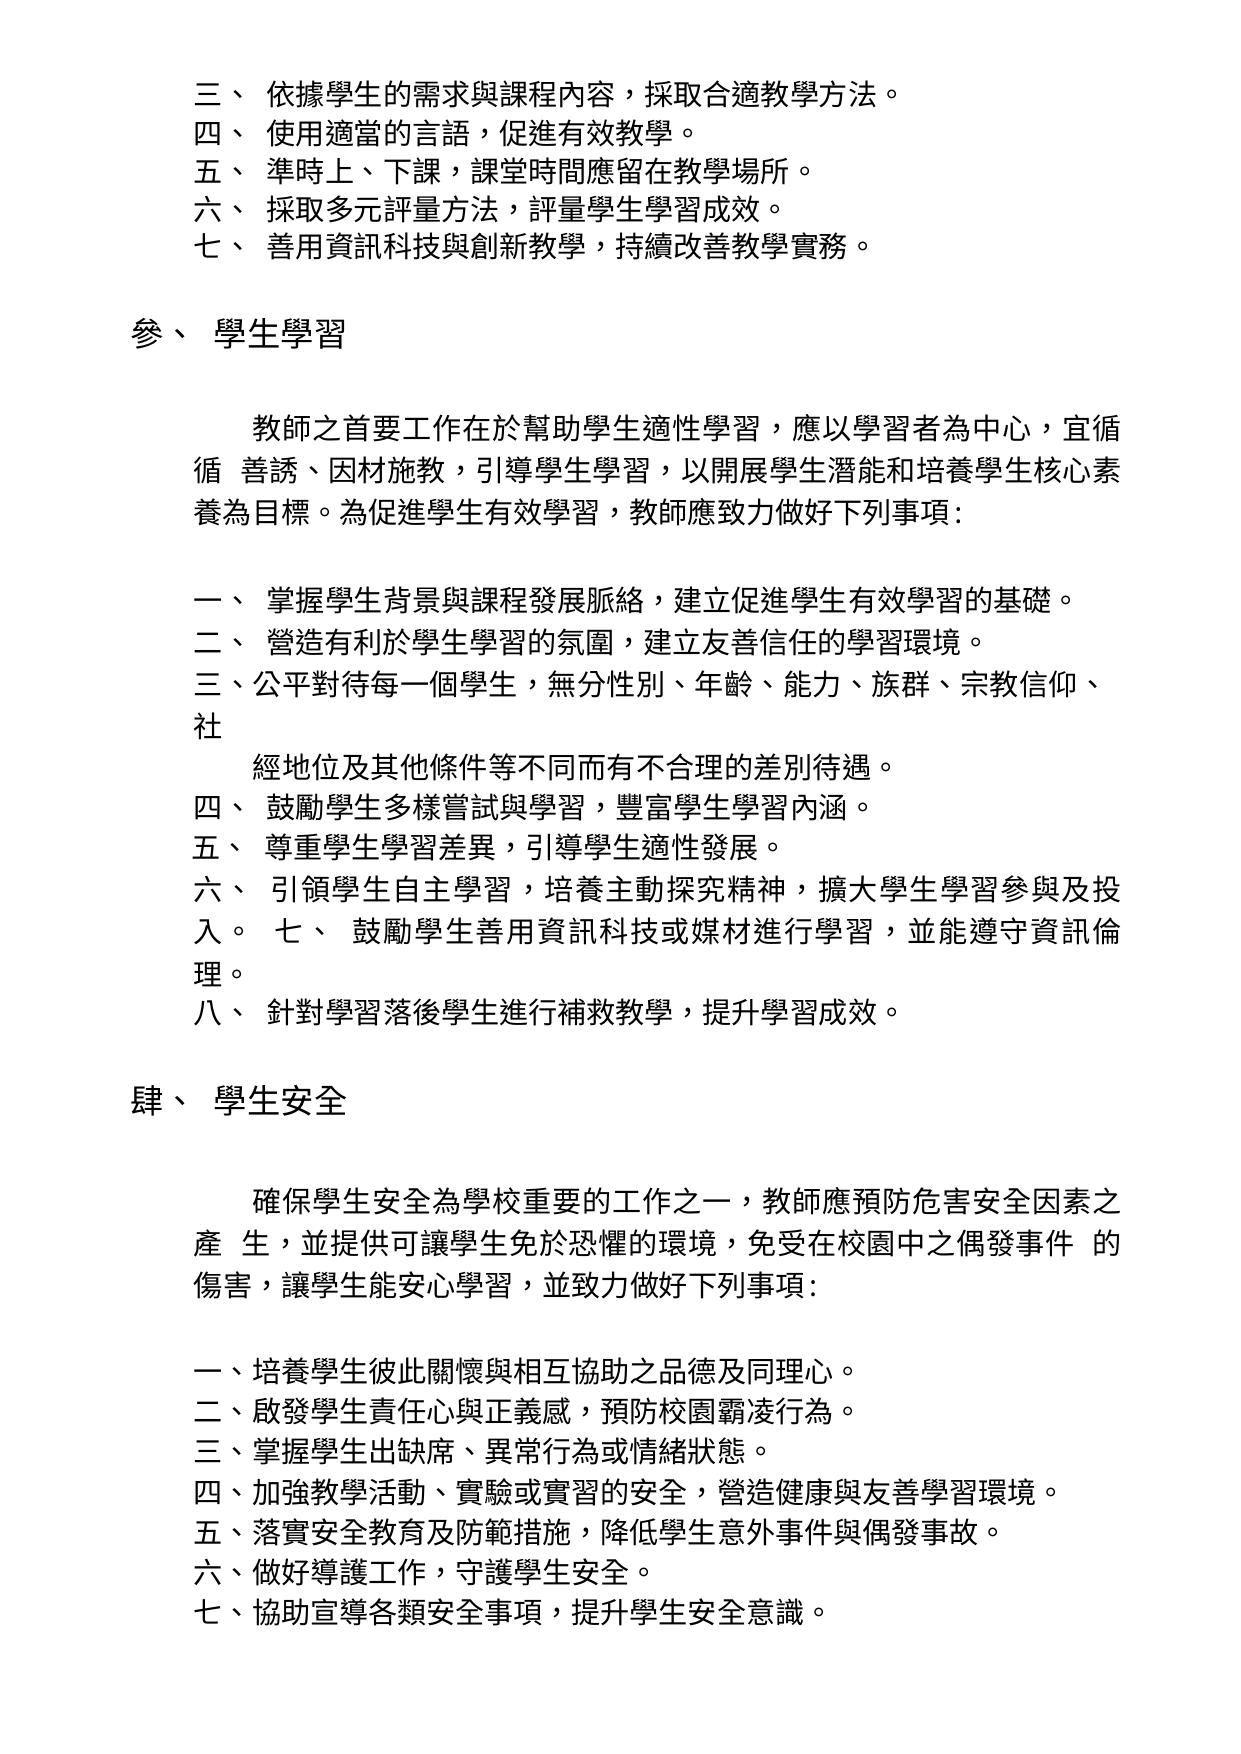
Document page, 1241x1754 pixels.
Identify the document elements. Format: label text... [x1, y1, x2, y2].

text 四、 使用適當的言語，促進有效教學。 [194, 114, 931, 152]
text 七、 善用資訊科技與創新教學，持續改善教學實務。 [130, 228, 1122, 264]
text 經地位及其他條件等不同而有不合理的差別待遇。 四、 鼓勵學生多樣嘗試與學習，豐富學生學習內涵。 [194, 746, 902, 827]
text 七、協助宣導各類安全事項，提升學生安全意識。 [194, 1593, 1122, 1631]
text 三、公平對待每一個學生，無分性別、年齡、能力、族群、宗教信仰、社 [194, 662, 1107, 746]
text 八、 針對學習落後學生進行補救教學，提升學習成效。 [194, 994, 1122, 1031]
text 肆、 學生安全 [130, 1075, 1122, 1123]
text 二、 營造有利於學生學習的氛圍，建立友善信任的學習環境。 [194, 619, 1107, 662]
text 五、落實安全教育及防範措施，降低學生意外事件與偶發事故。 [194, 1511, 1122, 1551]
text 六、 引領學生自主學習，培養主動探究精神，擴大學生學習參與及投入。 七、 鼓勵學生善用資訊科技或媒材進行學習，並能遵守資訊倫理。 [194, 867, 1122, 994]
text 二、啟發學生責任心與正義感，預防校園霸凌行為。 [194, 1391, 1122, 1431]
text 五、 尊重學生學習差異，引導學生適性發展。 [118, 827, 902, 867]
text 四、加強教學活動、實驗或實習的安全，營造健康與友善學習環境。 [194, 1471, 1122, 1511]
text 六、做好導護工作，守護學生安全。 [194, 1551, 1122, 1591]
text 五、 準時上、下課，課堂時間應留在教學場所。 [194, 152, 844, 190]
text 參、 學生學習 [130, 308, 1122, 356]
text 六、 採取多元評量方法，評量學生學習成效。 [194, 191, 844, 228]
text 一、培養學生彼此關懷與相互協助之品德及同理心。 [194, 1351, 1122, 1391]
text 三、 依據學生的需求與課程內容，採取合適教學方法。 [194, 75, 931, 113]
text 確保學生安全為學校重要的工作之一，教師應預防危害安全因素之產 生，並提供可讓學生免於恐懼的環境，免受在校園中之偶發事件 的傷害，讓學生能安心學習，並致力做好下列事項: [194, 1178, 1122, 1305]
text 教師之首要工作在於幫助學生適性學習，應以學習者為中心，宜循循 善誘、因材施教，引導學生學習，以開展學生潛能和培養學生核心素養為目標。為促進學生有效學習，教師應致力做好下列事項: [194, 405, 1122, 532]
text 三、掌握學生出缺席、異常行為或情緒狀態。 [194, 1431, 1122, 1471]
text 一、 掌握學生背景與課程發展脈絡，建立促進學生有效學習的基礎。 [194, 577, 1107, 619]
